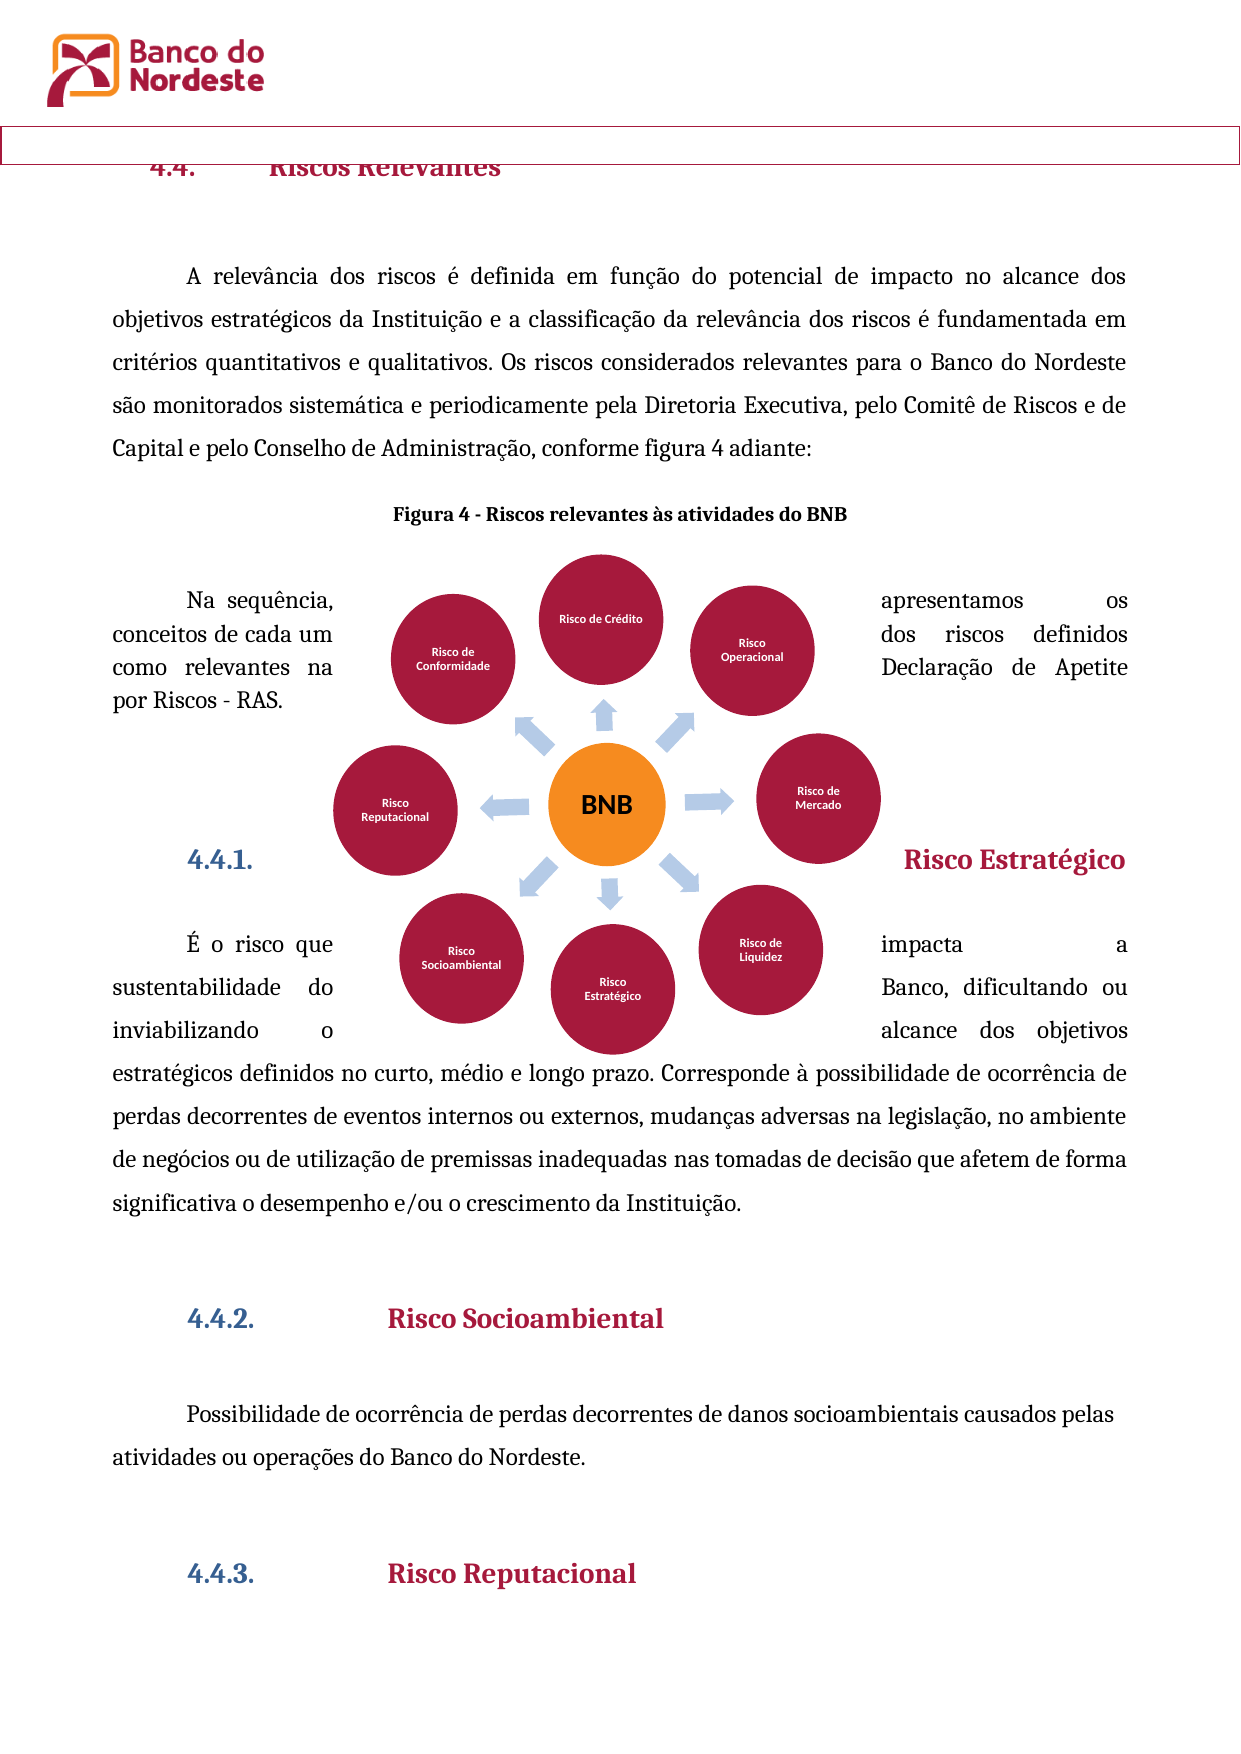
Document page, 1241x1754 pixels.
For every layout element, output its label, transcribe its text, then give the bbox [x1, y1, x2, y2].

text Na sequência, apresentamos os conceitos de cada um dos riscos definidos como relevantes na Declaração de Apetite por Riscos - RAS. [766, 586, 1128, 714]
list Risco Estratégico [187, 843, 1128, 877]
text Figura 4 - Riscos relevantes às atividades do BNB [112, 502, 1128, 526]
text É o risco que impacta a sustentabilidade do Banco, dificultando ou inviabilizando o alcance dos objetivos estratégicos definidos no curto, médio e longo prazo. Corresponde à possibilidade de ocorrência de perdas decorrentes de eventos internos ou externos, mudanças adversas na legislação, no ambiente de negócios ou de utilização de premissas inadequadas nas tomadas de decisão que afetem de forma significativa o desempenho e/ou o crescimento da Instituição. [112, 930, 1128, 1217]
text A relevância dos riscos é definida em função do potencial de impacto no alcance dos objetivos estratégicos da Instituição e a classificação da relevância dos riscos é fundamentada em critérios quantitativos e qualitativos. Os riscos considerados relevantes para o Banco do Nordeste são monitorados sistemática e periodicamente pela Diretoria Executiva, pelo Comitê de Riscos e de Capital e pelo Conselho de Administração, conforme figura 4 adiante: [112, 262, 1128, 463]
text Possibilidade de ocorrência de perdas decorrentes de danos socioambientais causados pelas atividades ou operações do Banco do Nordeste. [112, 1400, 1128, 1472]
text Na sequência, apresentamos os conceitos de cada um dos riscos definidos como relevantes na Declaração de Apetite por Riscos - RAS. [112, 586, 739, 714]
list Riscos Relevantes [150, 165, 1128, 183]
list Risco Reputacional [187, 1557, 1128, 1591]
list Risco Socioambiental [187, 1302, 1128, 1336]
